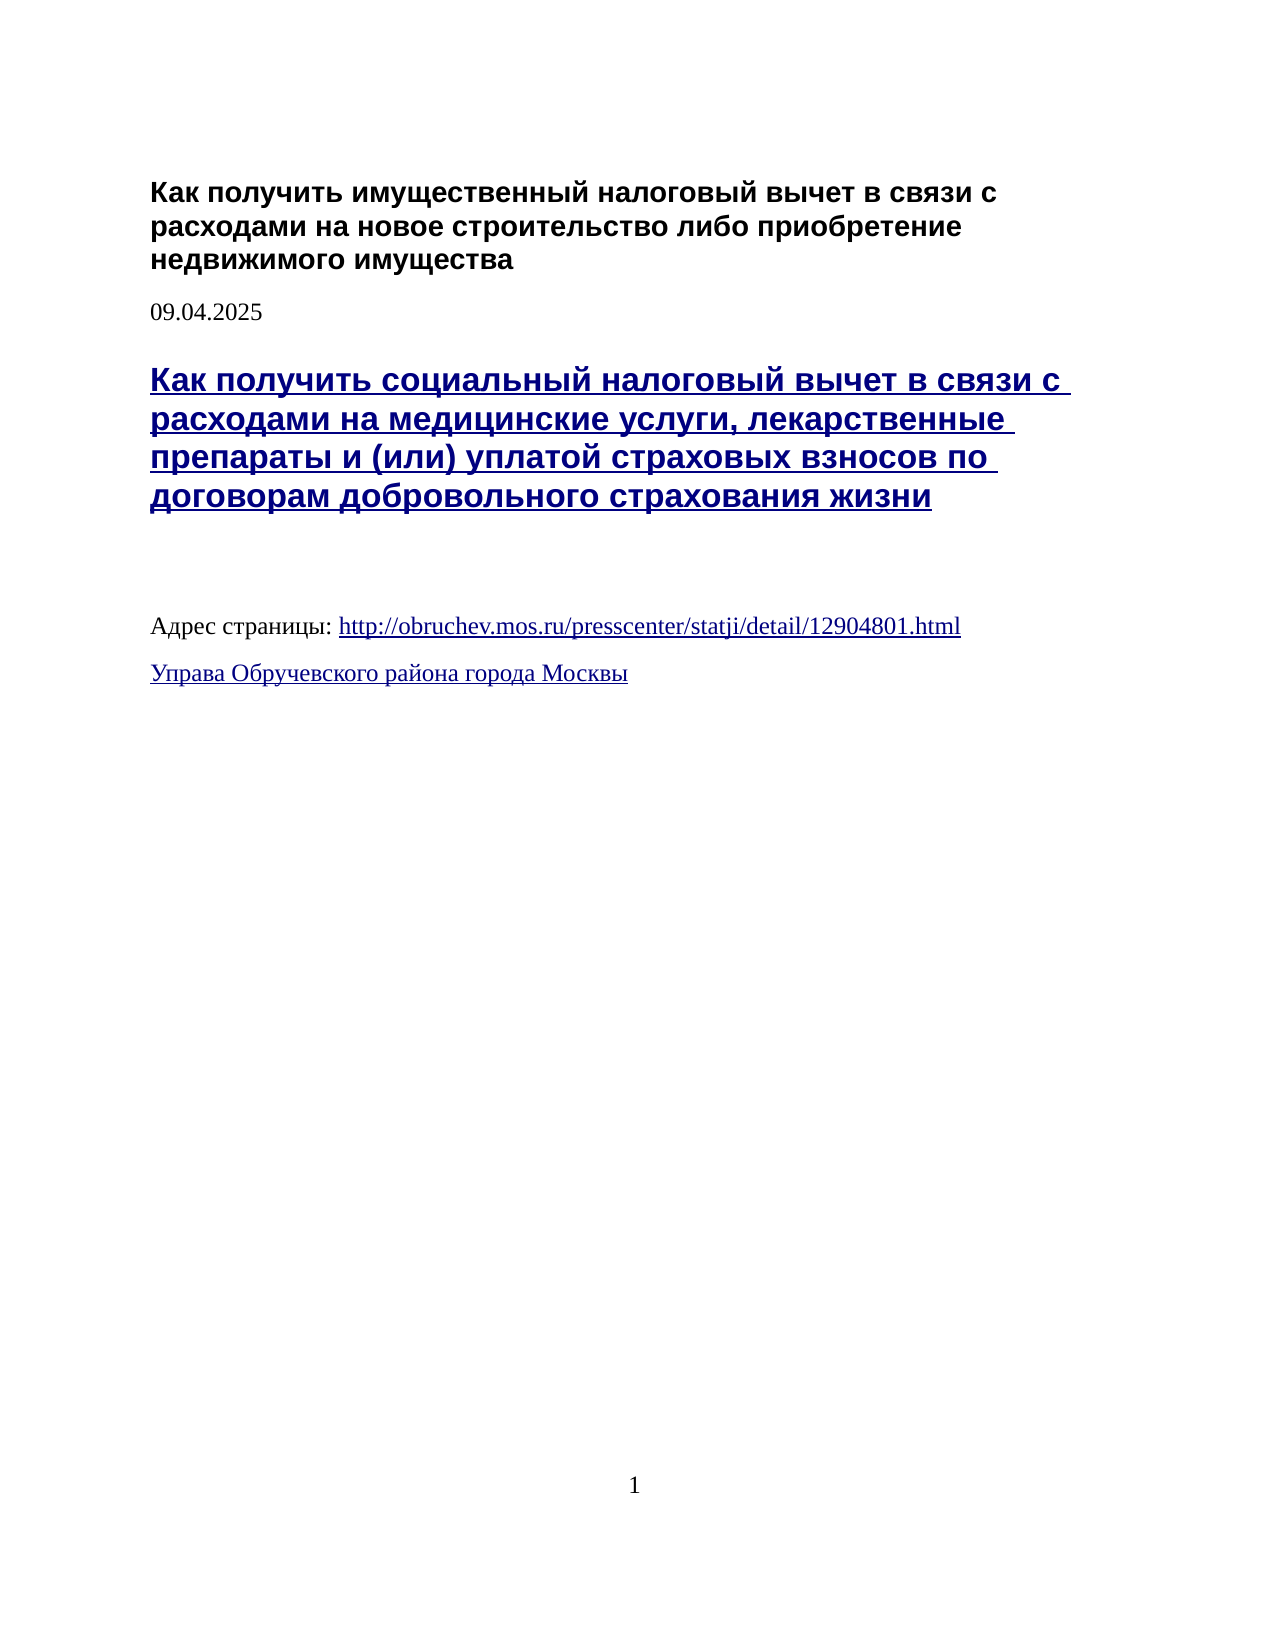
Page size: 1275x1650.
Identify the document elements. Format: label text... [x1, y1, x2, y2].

text 09.04.2025 [150, 297, 1125, 326]
text Адрес страницы: http://obruchev.mos.ru/presscenter/statji/detail/12904801.html [150, 611, 1125, 640]
subtitle Как получить имущественный налоговый вычет в связи с расходами на новое строительство либо приобретение недвижимого имущества [150, 175, 1125, 276]
subtitle Как получить социальный налоговый вычет в связи с расходами на медицинские услуги, лекарственные препараты и (или) уплатой страховых взносов по договорам добровольного страхования жизни [150, 360, 1125, 514]
text Управа Обручевского района города Москвы [150, 658, 1125, 687]
